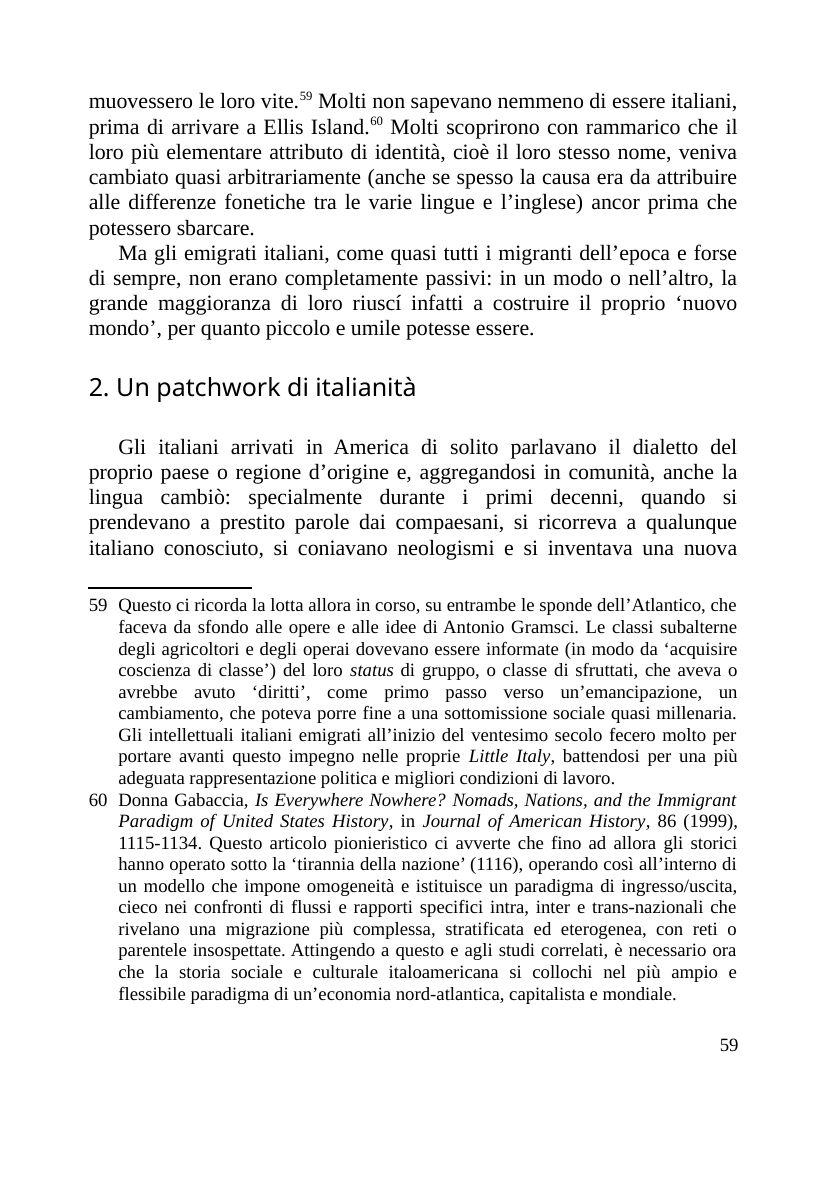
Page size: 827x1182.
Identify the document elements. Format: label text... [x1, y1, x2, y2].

text Questo ci ricorda la lotta allora in corso, su entrambe le sponde dell’Atlantico, che faceva da sfondo alle opere e alle idee di Antonio Gramsci. Le classi subalterne degli agricoltori e degli operai dovevano essere informate (in modo da ‘acquisire coscienza di classe’) del loro status di gruppo, o classe di sfruttati, che aveva o avrebbe avuto ‘diritti’, come primo passo verso un’emancipazione, un cambiamento, che poteva porre fine a una sottomissione sociale quasi millenaria. Gli intellettuali italiani emigrati all’inizio del ventesimo secolo fecero molto per portare avanti questo impegno nelle proprie Little Italy, battendosi per una più adeguata rappresentazione politica e migliori condizioni di lavoro. [88, 594, 738, 788]
text Donna Gabaccia, Is Everywhere Nowhere? Nomads, Nations, and the Immigrant Paradigm of United States History, in Journal of American History, 86 (1999), 1115-1134. Questo articolo pionieristico ci avverte che fino ad allora gli storici hanno operato sotto la ‘tirannia della nazione’ (1116), operando così all’interno di un modello che impone omogeneità e istituisce un paradigma di ingresso/uscita, cieco nei confronti di flussi e rapporti specifici intra, inter e trans-nazionali che rivelano una migrazione più complessa, stratificata ed eterogenea, con reti o parentele insospettate. Attingendo a questo e agli studi correlati, è necessario ora che la storia sociale e culturale italoamericana si collochi nel più ampio e flessibile paradigma di un’economia nord-atlantica, capitalista e mondiale. [88, 788, 738, 1004]
text Gli italiani arrivati in America di solito parlavano il dialetto del proprio paese o regione d’origine e, aggregandosi in comunità, anche la lingua cambiò: specialmente durante i primi decenni, quando si prendevano a prestito parole dai compaesani, si ricorreva a qualunque italiano conosciuto, si coniavano neologismi e si inventava una nuova [88, 434, 738, 560]
text muovessero le loro vite. Molti non sapevano nemmeno di essere italiani, prima di arrivare a Ellis Island. Molti scoprirono con rammarico che il loro più elementare attributo di identità, cioè il loro stesso nome, veniva cambiato quasi arbitrariamente (anche se spesso la causa era da attribuire alle differenze fonetiche tra le varie lingue e l’inglese) ancor prima che potessero sbarcare. [88, 88, 738, 240]
text 2. Un patchwork di italianità [88, 370, 738, 404]
text Ma gli emigrati italiani, come quasi tutti i migranti dell’epoca e forse di sempre, non erano completamente passivi: in un modo o nell’altro, la grande maggioranza di loro riuscí infatti a costruire il proprio ‘nuovo mondo’, per quanto piccolo e umile potesse essere. [88, 240, 738, 341]
